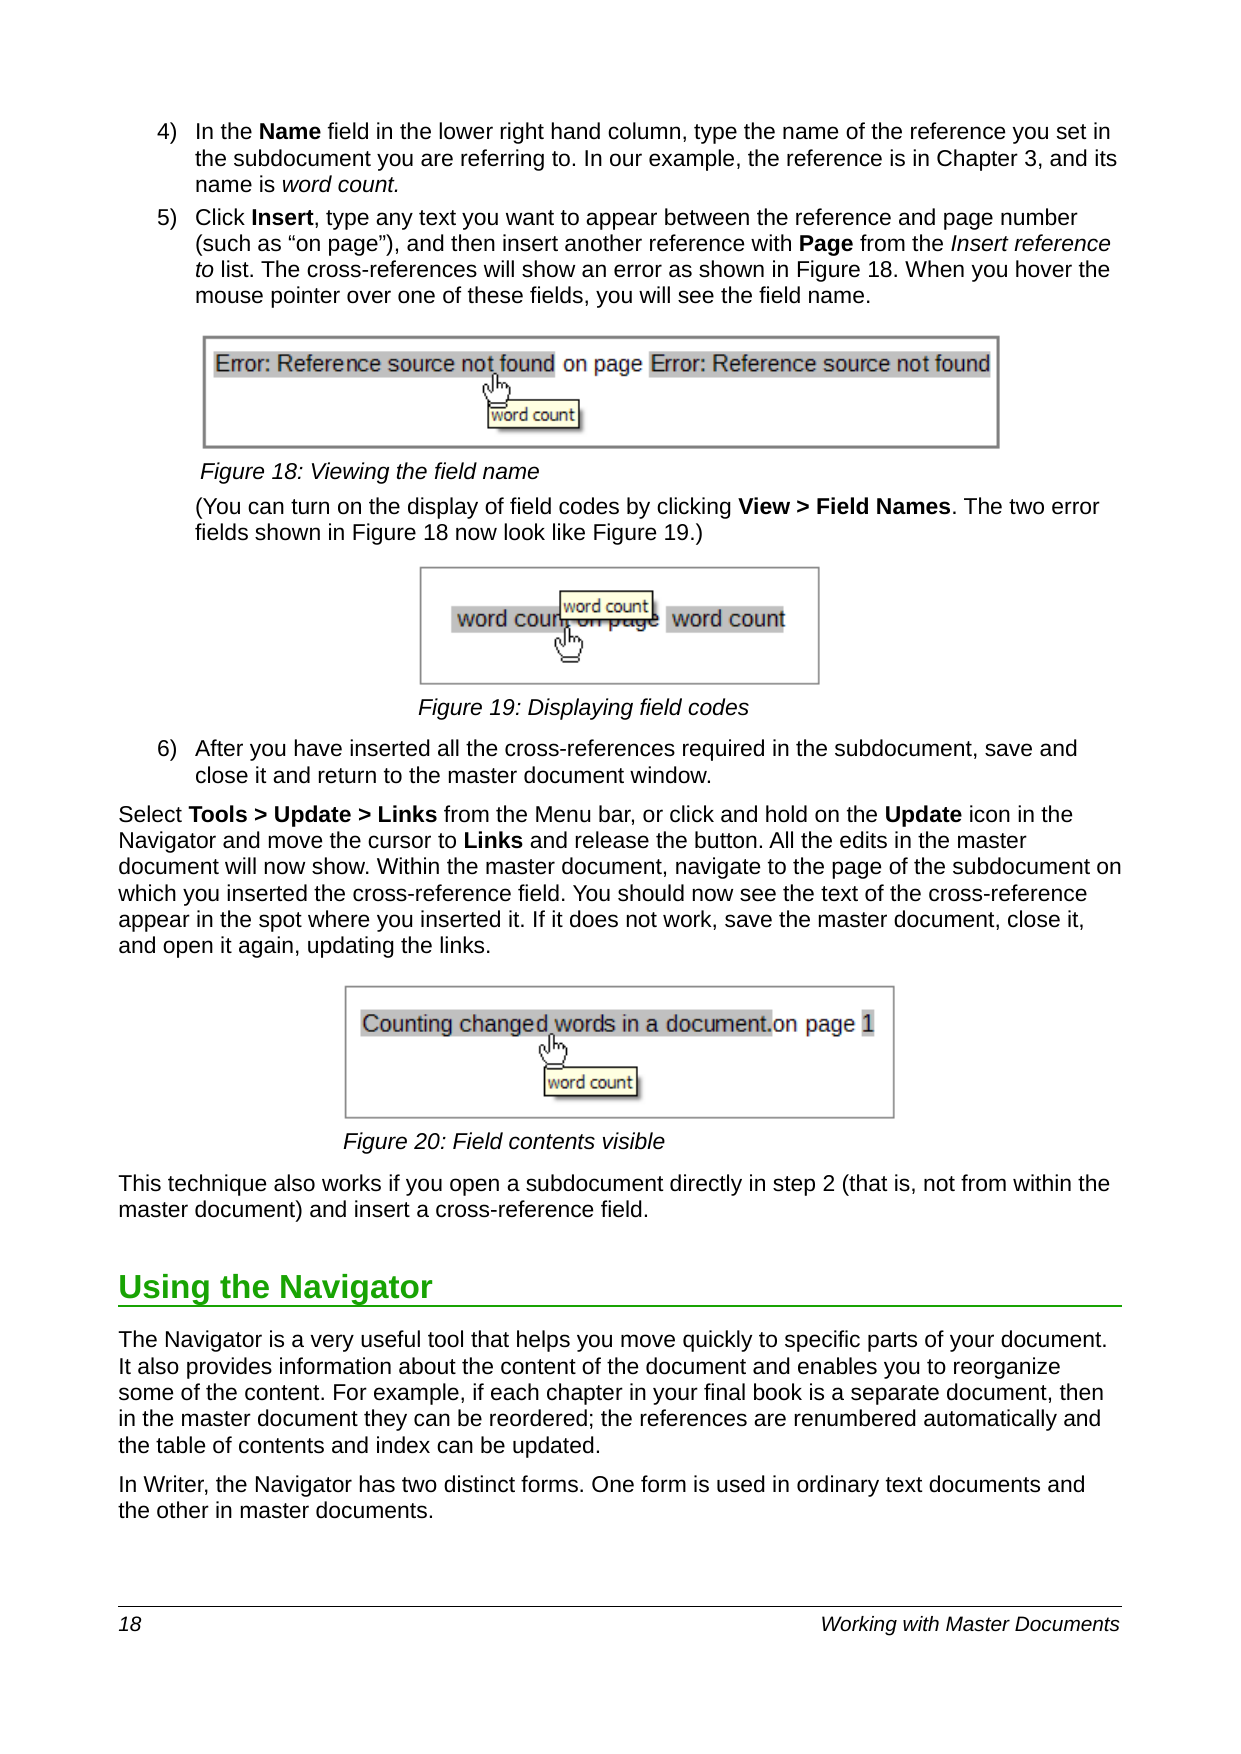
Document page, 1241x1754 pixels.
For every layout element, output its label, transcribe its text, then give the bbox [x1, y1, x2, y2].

list After you have inserted all the cross-references required in the subdocument, save and close it and return to the master document window. [177, 735, 1122, 788]
text Figure 18: Viewing the field name [200, 458, 1002, 484]
text This technique also works if you open a subdocument directly in step 2 (that is, not from within the master document) and insert a cross-reference field. [118, 1170, 1122, 1222]
text Figure 19: Displaying field codes [418, 694, 822, 721]
picture [417, 564, 823, 688]
list (You can turn on the display of field codes by clicking View > Field Names. The two error fields shown in Figure 18 now look like Figure 19.) [195, 493, 1122, 546]
text In Writer, the Navigator has two distinct forms. One form is used in ordinary text documents and the other in master documents. [118, 1471, 1122, 1523]
list Click Insert, type any text you want to appear between the reference and page number (such as “on page”), and then insert another reference with Page from the Insert reference to list. The cross-references will show an error as shown in Figure 18. When you hover the mouse pointer over one of these fields, you will see the field name. [177, 203, 1122, 309]
text Select Tools > Update > Links from the Menu bar, or click and hold on the Update icon in the Navigator and move the cursor to Links and release the button. All the edits in the master document will now show. Within the master document, navigate to the page of the subdocument on which you inserted the cross-reference field. You should now see the text of the cross-reference appear in the spot where you inserted it. If it does not work, save the master document, close it, and open it again, updating the links. [118, 801, 1122, 959]
picture [342, 983, 898, 1122]
text The Navigator is a very useful tool that helps you move quickly to specific parts of your document. It also provides information about the content of the document and enables you to reorganize some of the content. For example, if each chapter in your final book is a separate document, then in the master document they can be reordered; the references are renumbered automatically and the table of contents and index can be updated. [118, 1326, 1122, 1458]
text Figure 20: Field contents visible [343, 1128, 897, 1154]
subtitle Using the Navigator [118, 1267, 1122, 1305]
picture [200, 333, 1003, 452]
list In the Name field in the lower right hand column, type the name of the reference you set in the subdocument you are referring to. In our example, the reference is in Chapter 3, and its name is word count. [177, 118, 1122, 197]
